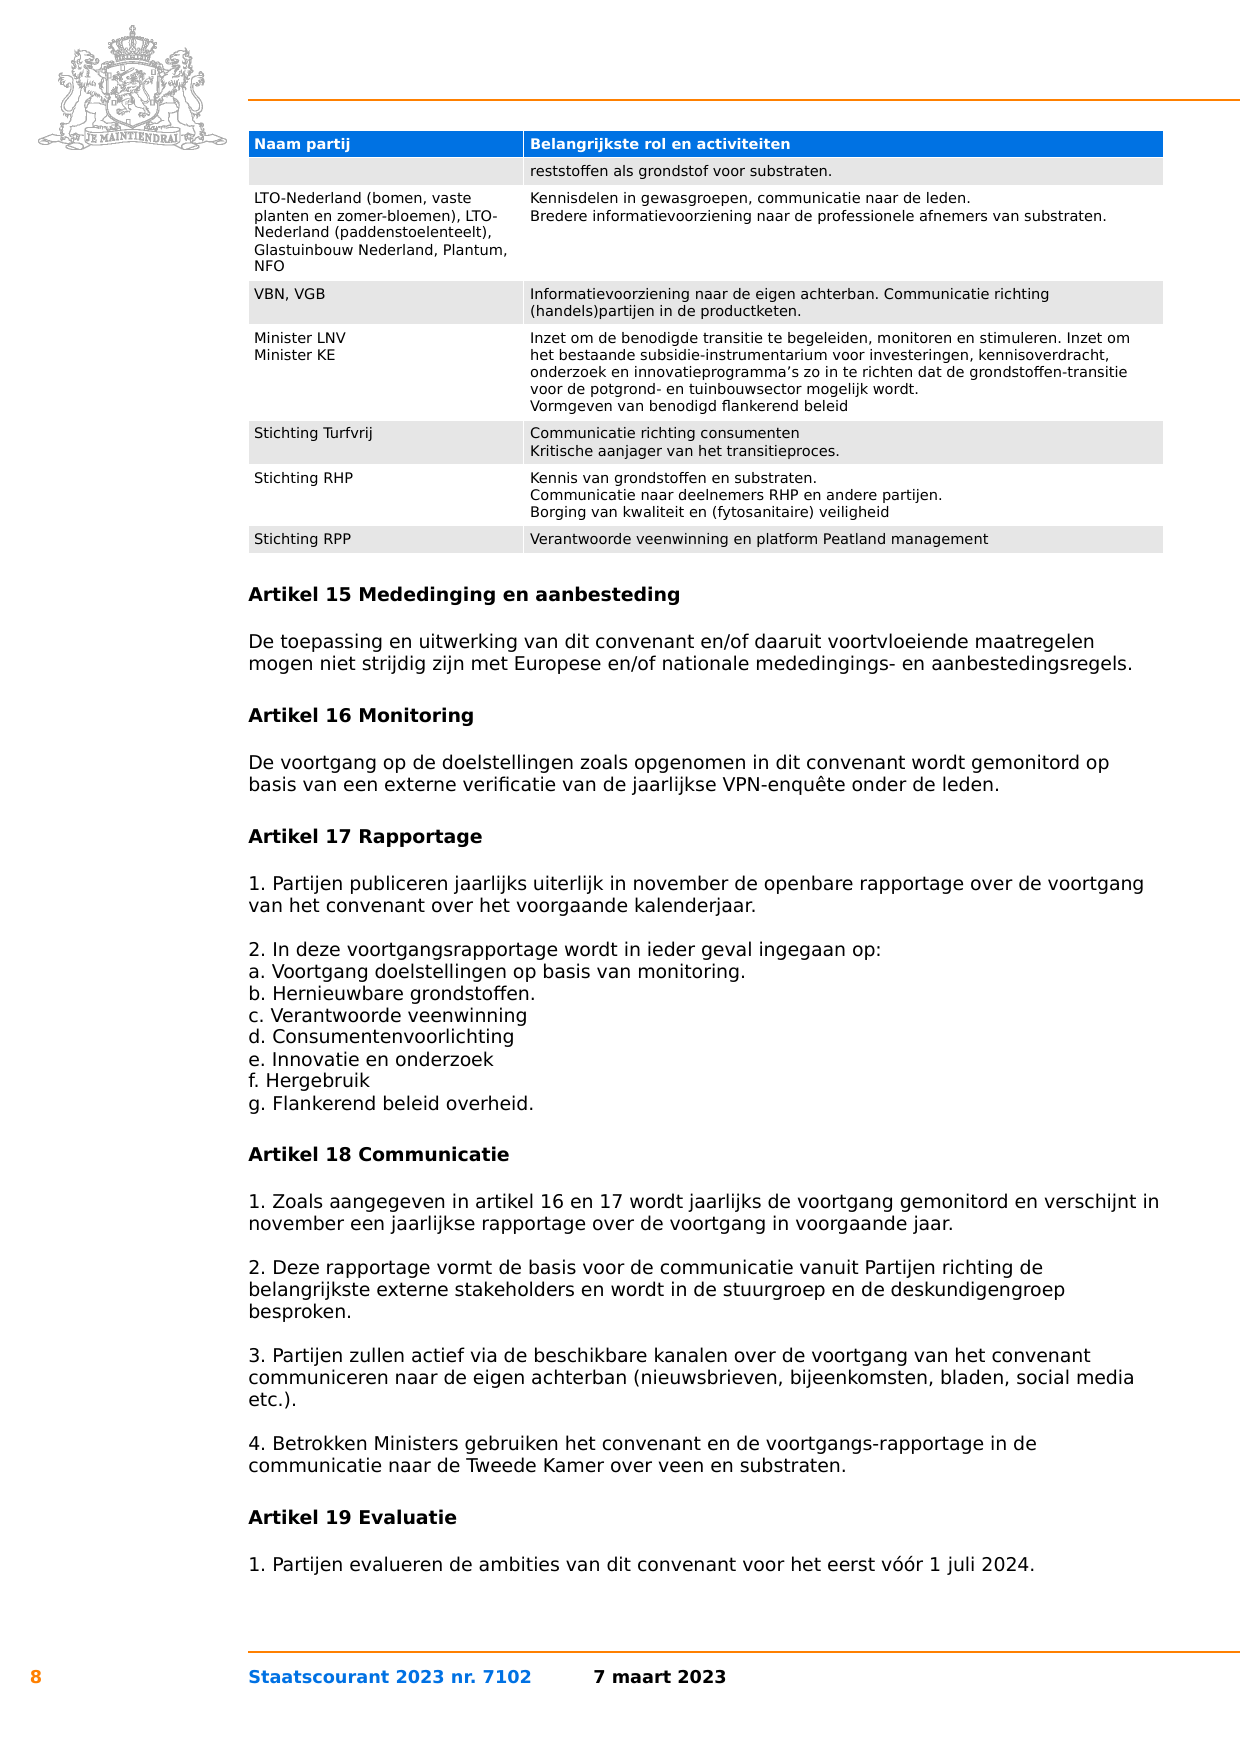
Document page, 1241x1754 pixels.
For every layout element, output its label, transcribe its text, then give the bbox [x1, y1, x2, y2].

text e. Innovatie en onderzoek [248, 1048, 1163, 1070]
text a. Voortgang doelstellingen op basis van monitoring. [248, 961, 1163, 982]
picture [38, 25, 227, 150]
table_cell LTO-Nederland (bomen, vaste planten en zomer-bloemen), LTO-Nederland (paddenstoelenteelt), Glastuinbouw Nederland, Plantum, NFO [249, 186, 523, 280]
text 2. In deze voortgangsrapportage wordt in ieder geval ingegaan op: [248, 938, 1163, 961]
subtitle Artikel 15 Mededinging en aanbesteding [248, 584, 1163, 606]
table_header Belangrijkste rol en activiteiten [524, 131, 1163, 157]
subtitle Artikel 16 Monitoring [248, 705, 1163, 727]
text De voortgang op de doelstellingen zoals opgenomen in dit convenant wordt gemonitord op basis van een externe verificatie van de jaarlijkse VPN-enquête onder de leden. [248, 752, 1163, 796]
text De toepassing en uitwerking van dit convenant en/of daaruit voortvloeiende maatregelen mogen niet strijdig zijn met Europese en/of nationale mededingings- en aanbestedingsregels. [248, 631, 1163, 675]
text g. Flankerend beleid overheid. [248, 1092, 1163, 1114]
subtitle Artikel 17 Rapportage [248, 826, 1163, 848]
text c. Verantwoorde veenwinning [248, 1004, 1163, 1026]
text 1. Partijen publiceren jaarlijks uiterlijk in november de openbare rapportage over de voortgang van het convenant over het voorgaande kalenderjaar. [248, 873, 1163, 917]
table_cell [249, 158, 523, 185]
text f. Hergebruik [248, 1070, 1163, 1092]
table_cell Stichting RHP [249, 465, 523, 525]
text b. Hernieuwbare grondstoffen. [248, 982, 1163, 1004]
table_cell Communicatie richting consumenten Kritische aanjager van het transitieproces. [524, 421, 1163, 464]
table_cell reststoffen als grondstof voor substraten. [524, 158, 1163, 185]
table_cell Stichting RPP [249, 526, 523, 553]
table_cell Inzet om de benodigde transitie te begeleiden, monitoren en stimuleren. Inzet om het bestaande subsidie-instrumentarium voor investeringen, kennisoverdracht, onderzoek en innovatieprogramma’s zo in te richten dat de grondstoffen-transitie voor de potgrond- en tuinbouwsector mogelijk wordt. Vormgeven van benodigd flankerend beleid [524, 325, 1163, 420]
table_cell Stichting Turfvrij [249, 421, 523, 464]
table_cell Kennis van grondstoffen en substraten. Communicatie naar deelnemers RHP en andere partijen. Borging van kwaliteit en (fytosanitaire) veiligheid [524, 465, 1163, 525]
table_cell Minister LNV Minister KE [249, 325, 523, 420]
table_cell Verantwoorde veenwinning en platform Peatland management [524, 526, 1163, 553]
table_cell Informatievoorziening naar de eigen achterban. Communicatie richting (handels)partijen in de productketen. [524, 281, 1163, 324]
text 2. Deze rapportage vormt de basis voor de communicatie vanuit Partijen richting de belangrijkste externe stakeholders en wordt in de stuurgroep en de deskundigengroep besproken. [248, 1257, 1163, 1323]
text 1. Zoals aangegeven in artikel 16 en 17 wordt jaarlijks de voortgang gemonitord en verschijnt in november een jaarlijkse rapportage over de voortgang in voorgaande jaar. [248, 1191, 1163, 1235]
text 4. Betrokken Ministers gebruiken het convenant en de voortgangs-rapportage in de communicatie naar de Tweede Kamer over veen en substraten. [248, 1433, 1163, 1477]
text 1. Partijen evalueren de ambities van dit convenant voor het eerst vóór 1 juli 2024. [248, 1554, 1163, 1576]
table_cell VBN, VGB [249, 281, 523, 324]
subtitle Artikel 18 Communicatie [248, 1144, 1163, 1166]
text d. Consumentenvoorlichting [248, 1026, 1163, 1048]
table_header Naam partij [249, 131, 523, 157]
text 3. Partijen zullen actief via de beschikbare kanalen over de voortgang van het convenant communiceren naar de eigen achterban (nieuwsbrieven, bijeenkomsten, bladen, social media etc.). [248, 1345, 1163, 1411]
table_cell Kennisdelen in gewasgroepen, communicatie naar de leden. Bredere informatievoorziening naar de professionele afnemers van substraten. [524, 186, 1163, 280]
subtitle Artikel 19 Evaluatie [248, 1507, 1163, 1529]
